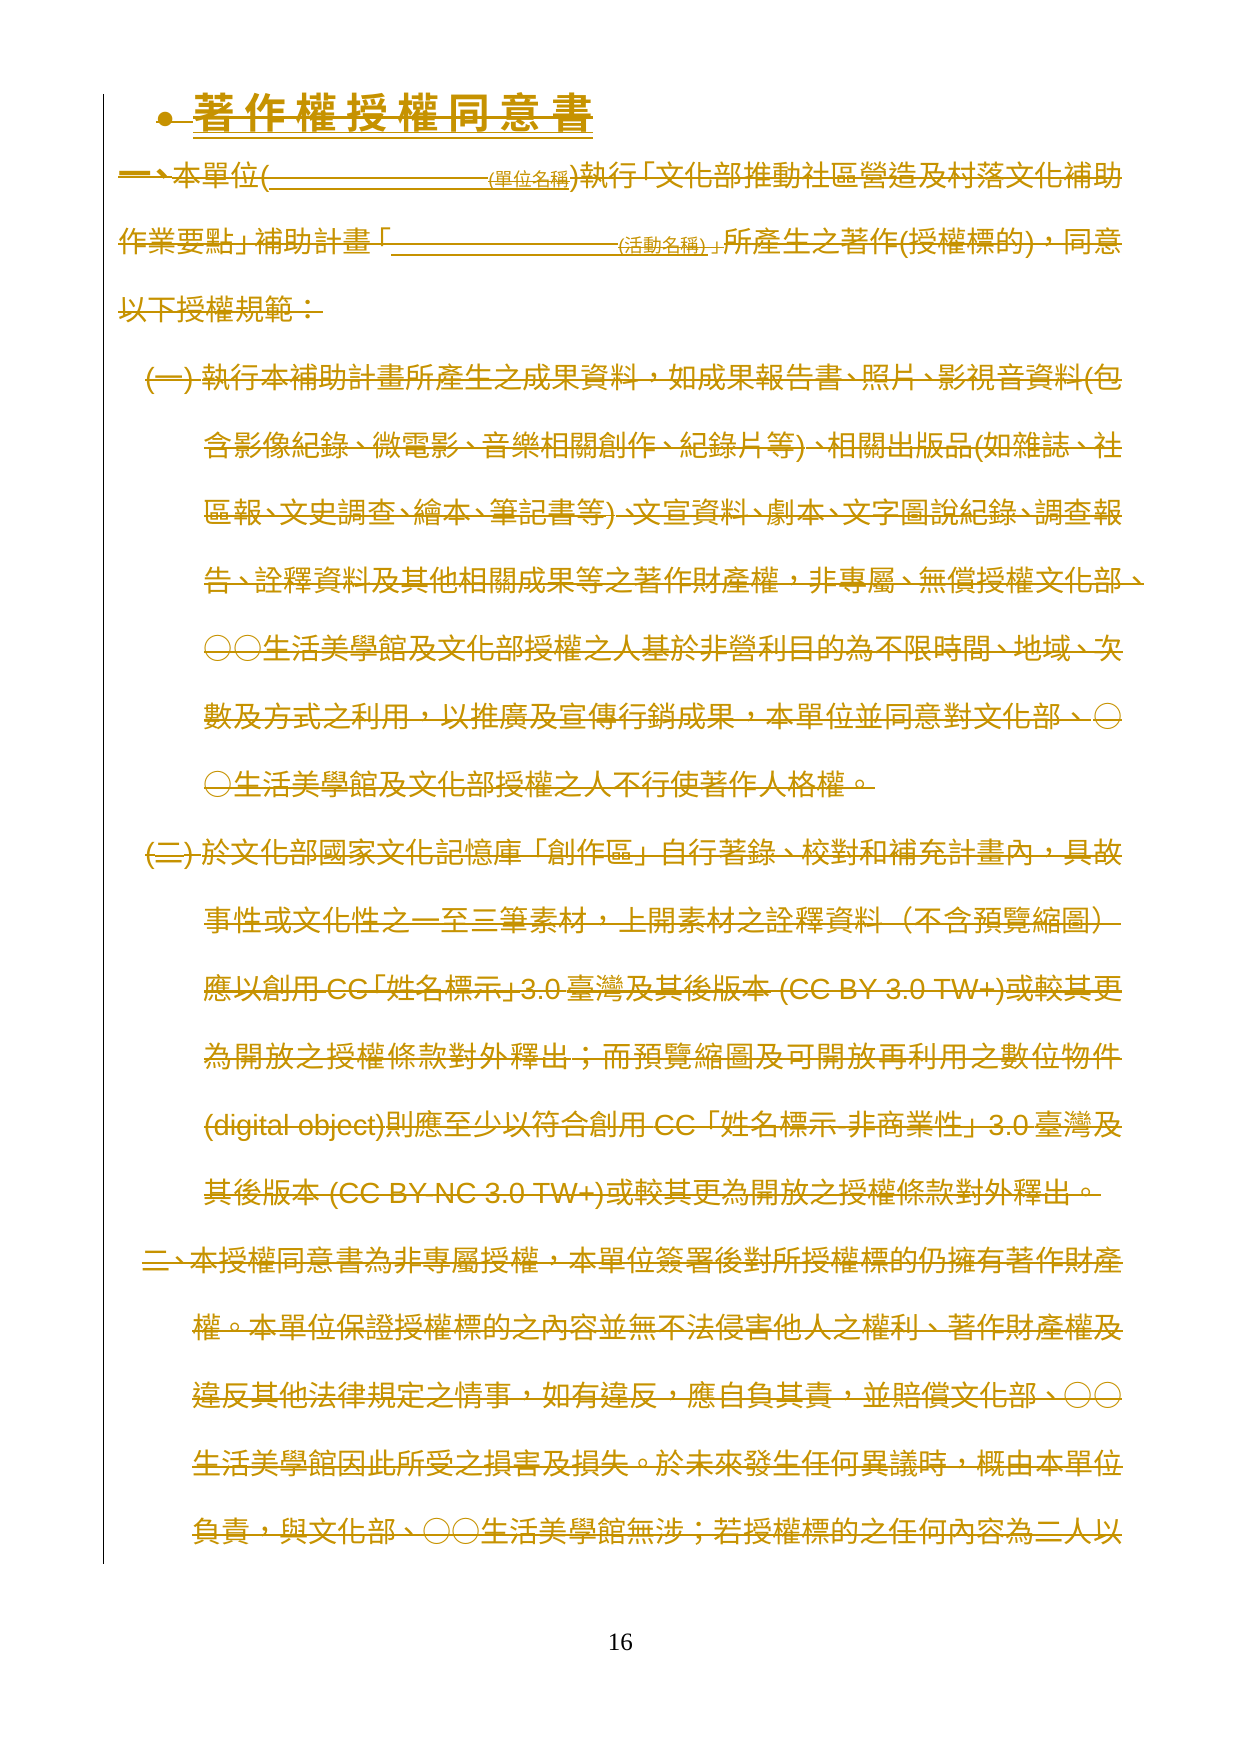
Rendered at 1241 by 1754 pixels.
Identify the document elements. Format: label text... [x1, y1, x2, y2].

list 文化部推動社區營造及村落文化補助作業要點補助案 [356, 94, 404, 116]
list 文化部推動社區營造及村落文化補助作業要點補助案 [156, 94, 1122, 138]
list 文化部推動社區營造及村落文化補助作業要點補助案 [269, 94, 302, 116]
list 文化部推動社區營造及村落文化補助作業要點補助案 [325, 94, 352, 116]
list 文化部推動社區營造及村落文化補助作業要點補助案 [482, 119, 558, 132]
list 文化部推動社區營造及村落文化補助作業要點補助案 [427, 94, 569, 116]
